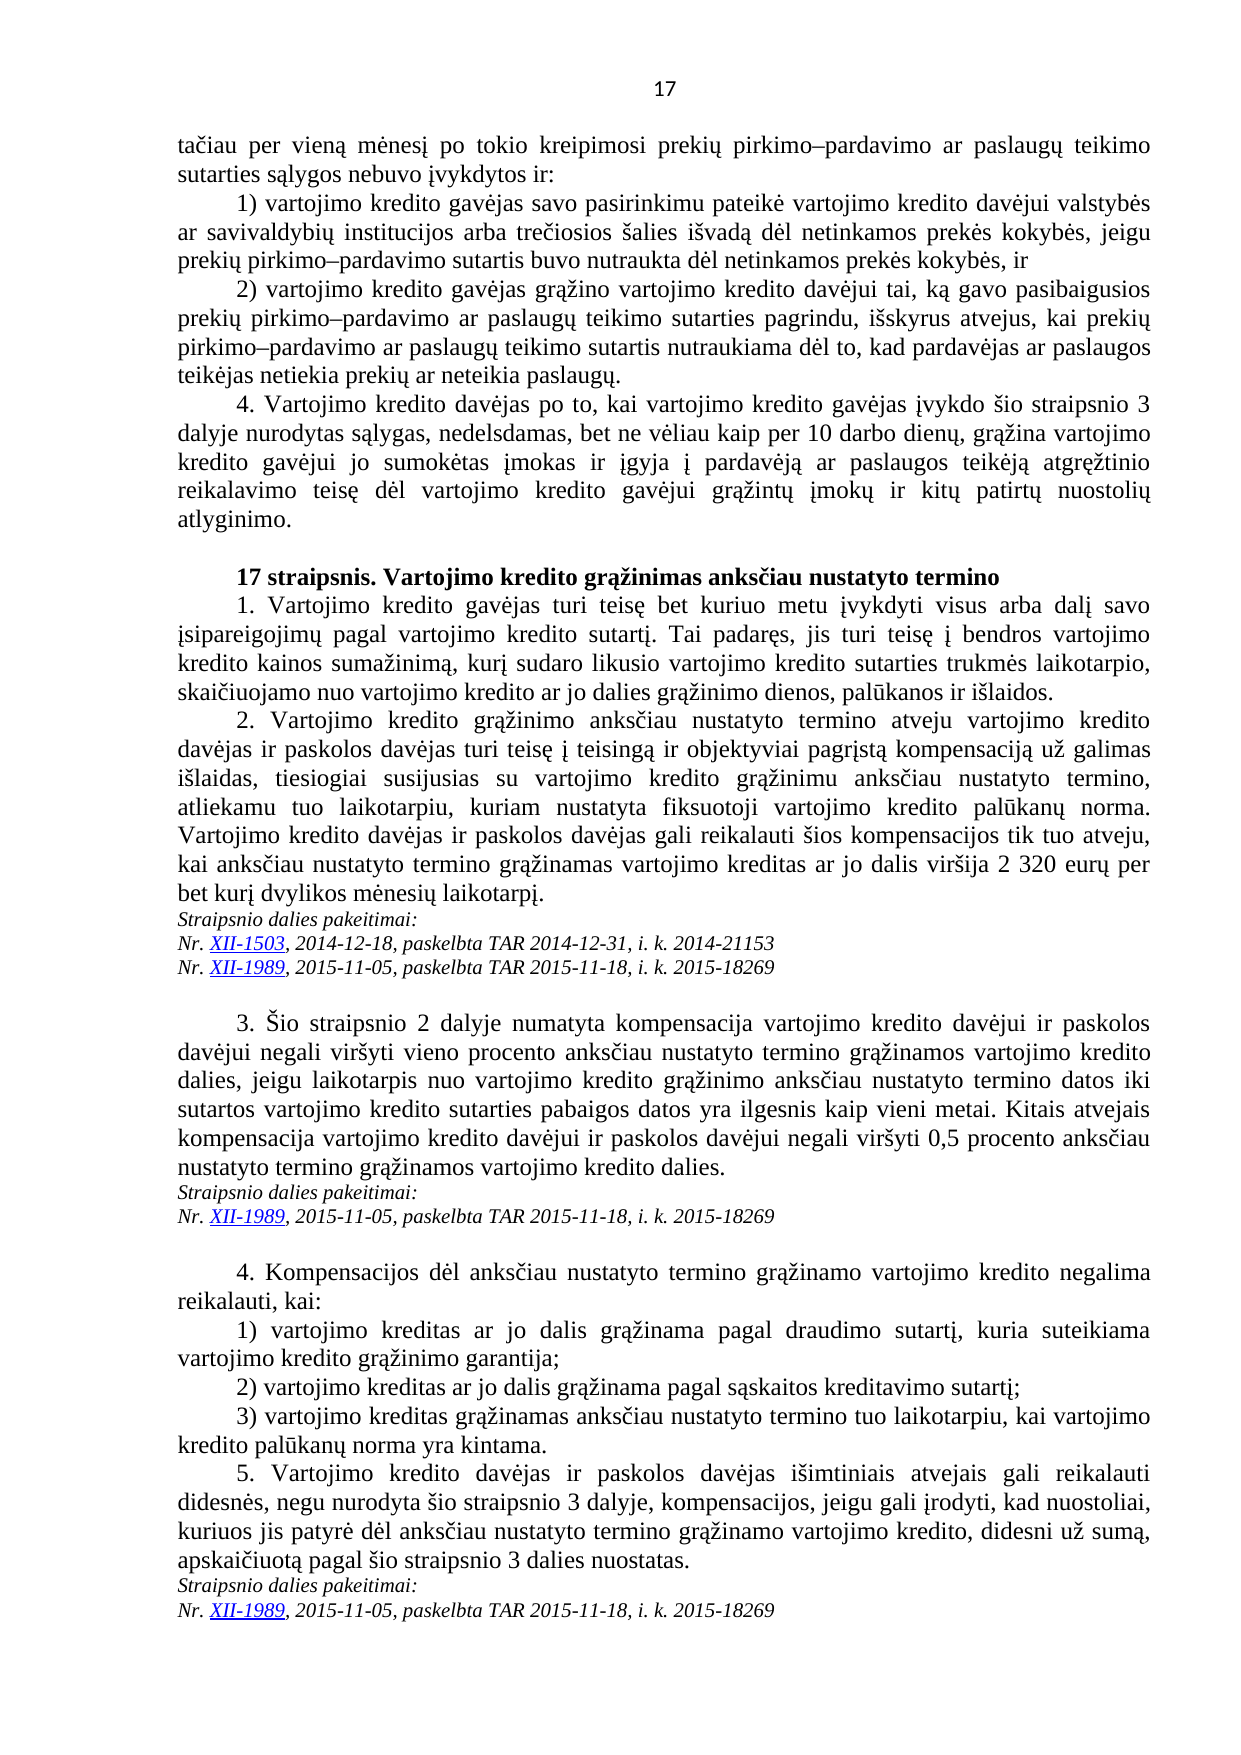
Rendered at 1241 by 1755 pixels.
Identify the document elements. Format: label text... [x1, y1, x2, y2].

text 4. Vartojimo kredito davėjas po to, kai vartojimo kredito gavėjas įvykdo šio straipsnio 3 dalyje nurodytas sąlygas, nedelsdamas, bet ne vėliau kaip per 10 darbo dienų, grąžina vartojimo kredito gavėjui jo sumokėtas įmokas ir įgyja į pardavėją ar paslaugos teikėją atgręžtinio reikalavimo teisę dėl vartojimo kredito gavėjui grąžintų įmokų ir kitų patirtų nuostolių atlyginimo. [177, 389, 1152, 533]
text 1) vartojimo kredito gavėjas savo pasirinkimu pateikė vartojimo kredito davėjui valstybės ar savivaldybių institucijos arba trečiosios šalies išvadą dėl netinkamos prekės kokybės, jeigu prekių pirkimo–pardavimo sutartis buvo nutraukta dėl netinkamos prekės kokybės, ir [177, 188, 1152, 274]
text 17 straipsnis. Vartojimo kredito grąžinimas anksčiau nustatyto termino [236, 562, 1152, 591]
text 3) vartojimo kreditas grąžinamas anksčiau nustatyto termino tuo laikotarpiu, kai vartojimo kredito palūkanų norma yra kintama. [177, 1401, 1152, 1458]
text Straipsnio dalies pakeitimai: [177, 1573, 1152, 1597]
text 3. Šio straipsnio 2 dalyje numatyta kompensacija vartojimo kredito davėjui ir paskolos davėjui negali viršyti vieno procento anksčiau nustatyto termino grąžinamos vartojimo kredito dalies, jeigu laikotarpis nuo vartojimo kredito grąžinimo anksčiau nustatyto termino datos iki sutartos vartojimo kredito sutarties pabaigos datos yra ilgesnis kaip vieni metai. Kitais atvejais kompensacija vartojimo kredito davėjui ir paskolos davėjui negali viršyti 0,5 procento anksčiau nustatyto termino grąžinamos vartojimo kredito dalies. [177, 1008, 1152, 1180]
text 2. Vartojimo kredito grąžinimo anksčiau nustatyto termino atveju vartojimo kredito davėjas ir paskolos davėjas turi teisę į teisingą ir objektyviai pagrįstą kompensaciją už galimas išlaidas, tiesiogiai susijusias su vartojimo kredito grąžinimu anksčiau nustatyto termino, atliekamu tuo laikotarpiu, kuriam nustatyta fiksuotoji vartojimo kredito palūkanų norma. Vartojimo kredito davėjas ir paskolos davėjas gali reikalauti šios kompensacijos tik tuo atveju, kai anksčiau nustatyto termino grąžinamas vartojimo kreditas ar jo dalis viršija 2 320 eurų per bet kurį dvylikos mėnesių laikotarpį. [177, 706, 1152, 907]
text Nr. XII-1989, 2015-11-05, paskelbta TAR 2015-11-18, i. k. 2015-18269 [177, 1204, 1152, 1228]
text 1) vartojimo kreditas ar jo dalis grąžinama pagal draudimo sutartį, kuria suteikiama vartojimo kredito grąžinimo garantija; [177, 1315, 1152, 1372]
text 4. Kompensacijos dėl anksčiau nustatyto termino grąžinamo vartojimo kredito negalima reikalauti, kai: [177, 1257, 1152, 1315]
text 5. Vartojimo kredito davėjas ir paskolos davėjas išimtiniais atvejais gali reikalauti didesnės, negu nurodyta šio straipsnio 3 dalyje, kompensacijos, jeigu gali įrodyti, kad nuostoliai, kuriuos jis patyrė dėl anksčiau nustatyto termino grąžinamo vartojimo kredito, didesni už sumą, apskaičiuotą pagal šio straipsnio 3 dalies nuostatas. [177, 1458, 1152, 1573]
text Nr. XII-1989, 2015-11-05, paskelbta TAR 2015-11-18, i. k. 2015-18269 [177, 1597, 1152, 1622]
text tačiau per vieną mėnesį po tokio kreipimosi prekių pirkimo–pardavimo ar paslaugų teikimo sutarties sąlygos nebuvo įvykdytos ir: [177, 131, 1152, 188]
text 2) vartojimo kredito gavėjas grąžino vartojimo kredito davėjui tai, ką gavo pasibaigusios prekių pirkimo–pardavimo ar paslaugų teikimo sutarties pagrindu, išskyrus atvejus, kai prekių pirkimo–pardavimo ar paslaugų teikimo sutartis nutraukiama dėl to, kad pardavėjas ar paslaugos teikėjas netiekia prekių ar neteikia paslaugų. [177, 274, 1152, 389]
text 1. Vartojimo kredito gavėjas turi teisę bet kuriuo metu įvykdyti visus arba dalį savo įsipareigojimų pagal vartojimo kredito sutartį. Tai padaręs, jis turi teisę į bendros vartojimo kredito kainos sumažinimą, kurį sudaro likusio vartojimo kredito sutarties trukmės laikotarpio, skaičiuojamo nuo vartojimo kredito ar jo dalies grąžinimo dienos, palūkanos ir išlaidos. [177, 591, 1152, 706]
text 2) vartojimo kreditas ar jo dalis grąžinama pagal sąskaitos kreditavimo sutartį; [177, 1372, 1152, 1401]
text Straipsnio dalies pakeitimai: [177, 1180, 1152, 1204]
text Straipsnio dalies pakeitimai: [177, 907, 1152, 931]
text Nr. XII-1503, 2014-12-18, paskelbta TAR 2014-12-31, i. k. 2014-21153 [177, 931, 1152, 955]
text Nr. XII-1989, 2015-11-05, paskelbta TAR 2015-11-18, i. k. 2015-18269 [177, 955, 1152, 979]
